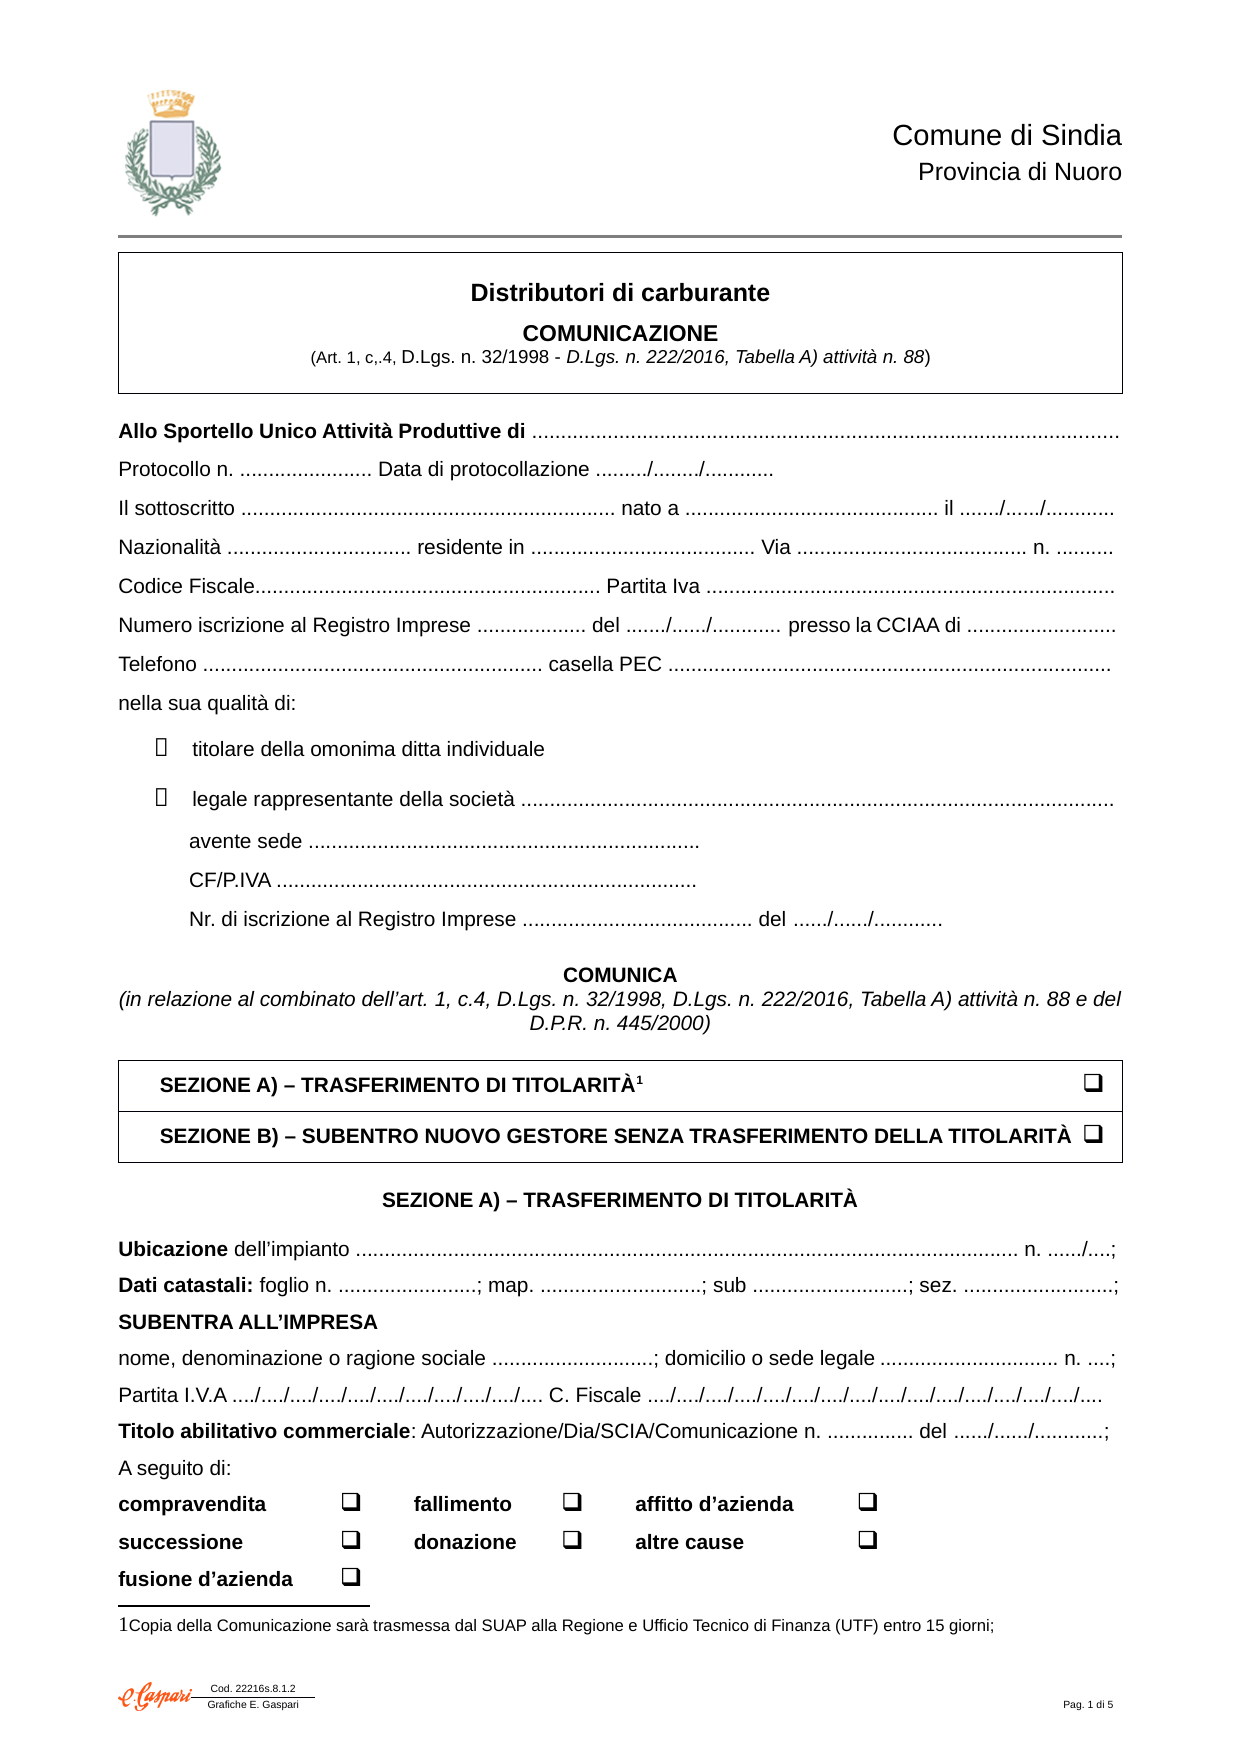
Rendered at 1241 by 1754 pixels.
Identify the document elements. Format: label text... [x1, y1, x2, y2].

picture [122, 152, 224, 157]
text  legale rappresentante della società ....................................................................................................... [153, 779, 1122, 813]
picture [118, 1682, 192, 1711]
text successione  donazione  altre cause  [118, 1529, 1122, 1554]
table_cell SEZIONE B) – SUBENTRO NUOVO GESTORE SENZA TRASFERIMENTO DELLA TITOLARITÀ  [119, 1112, 1122, 1162]
table_header SEZIONE A) – TRASFERIMENTO DI TITOLARITÀ  [119, 1061, 1122, 1111]
text Dati catastali: foglio n. ........................; map. ............................; sub ...........................; sez. ..........................; [118, 1273, 1122, 1297]
picture [122, 185, 224, 219]
text Allo Sportello Unico Attività Produttive di [118, 418, 1122, 442]
text  titolare della omonima ditta individuale [153, 729, 1122, 763]
text compravendita  fallimento  affitto d’azienda  [118, 1492, 1122, 1517]
text Provincia di Nuoro [118, 157, 1122, 185]
text A seguito di: [118, 1456, 1122, 1479]
text Telefono ........................................................... casella PEC ............................................................................. [118, 652, 1122, 676]
text Numero iscrizione al Registro Imprese ................... del ......./....../............ presso la CCIAA di .......................... [118, 613, 1122, 637]
picture [122, 87, 224, 118]
text CF/P.IVA ......................................................................... [189, 868, 1122, 892]
text Nazionalità ................................ residente in ....................................... Via ........................................ n. .......... [118, 535, 1122, 559]
text Nr. di iscrizione al Registro Imprese ........................................ del ....../....../............ [189, 907, 1122, 931]
text nella sua qualità di: [118, 690, 1122, 714]
text Comune di Sindia [118, 118, 1122, 152]
text SEZIONE A) – TRASFERIMENTO DI TITOLARITÀ [118, 1188, 1122, 1212]
text Codice Fiscale............................................................ Partita Iva ....................................................................... [118, 574, 1122, 598]
text Partita I.V.A ..../..../..../..../..../..../..../..../..../..../.... C. Fiscale ..../..../..../..../..../..../..../..../..../..../..../..../..../..../..../.... [118, 1383, 1122, 1407]
table_header Distributori di carburante COMUNICAZIONE (Art. 1, c,.4, D.Lgs. n. 32/1998 - D.Lgs. n. 222/2016, Tabella A) attività n. 88) [119, 253, 1122, 392]
text COMUNICA [118, 963, 1122, 987]
text Ubicazione dell’impianto ................................................................................................................... n. ....../....; [118, 1237, 1122, 1261]
text SUBENTRA ALL’IMPRESA [118, 1310, 1122, 1334]
text Protocollo n. ....................... Data di protocollazione ........./......../............ [118, 457, 1122, 481]
text nome, denominazione o ragione sociale ............................; domicilio o sede legale ............................... n. ....; [118, 1346, 1122, 1370]
text Titolo abilitativo commerciale: Autorizzazione/Dia/SCIA/Comunicazione n. ............... del ....../....../............; [118, 1419, 1122, 1443]
text fusione d’azienda  [118, 1567, 1122, 1592]
text avente sede .................................................................... [189, 829, 1122, 853]
text (in relazione al combinato dell’art. 1, c.4, D.Lgs. n. 32/1998, D.Lgs. n. 222/2016, Tabella A) attività n. 88 e del D.P.R. n. 445/2000) [118, 987, 1122, 1035]
text Il sottoscritto ................................................................. nato a ............................................ il ......./....../............ [118, 496, 1122, 520]
